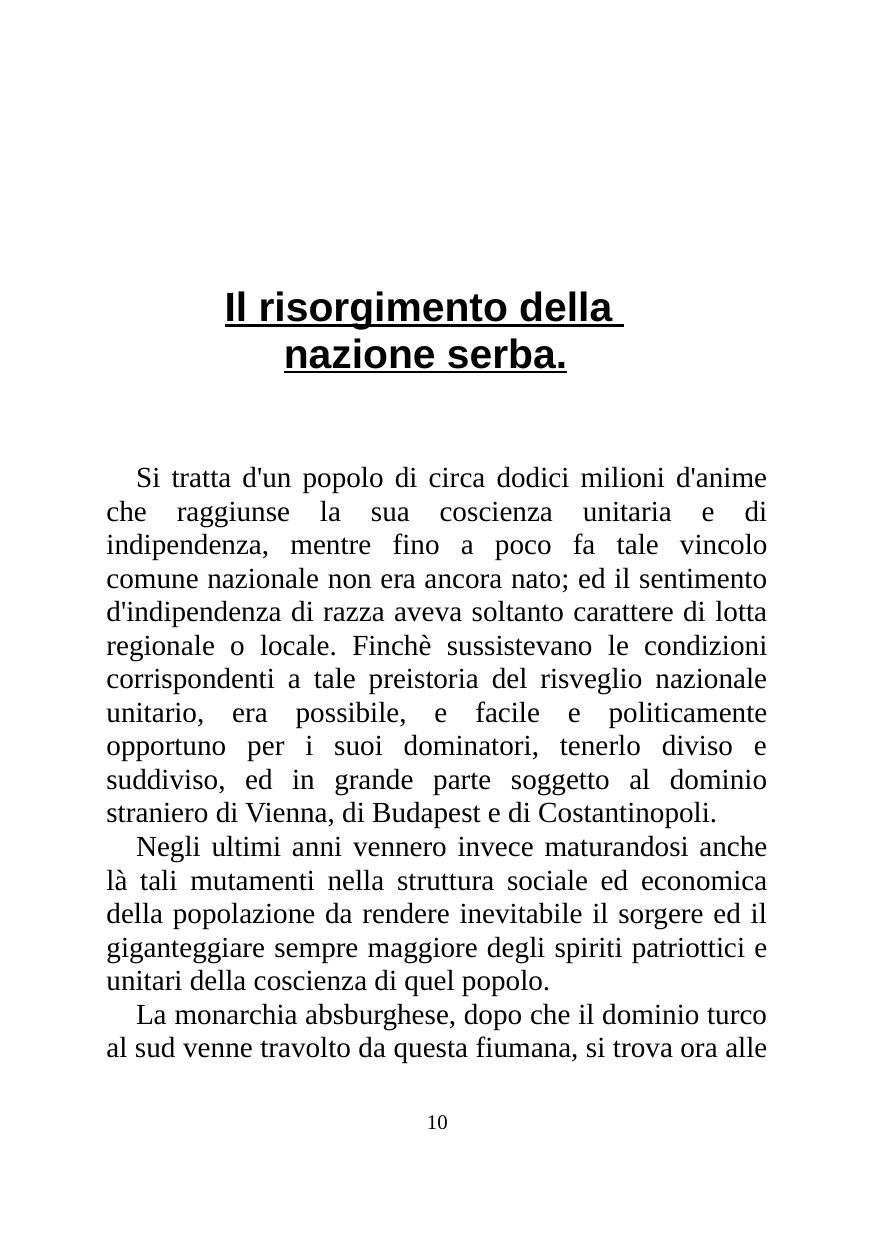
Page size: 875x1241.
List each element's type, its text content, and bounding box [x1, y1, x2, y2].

subtitle Il risorgimento della nazione serba. [224, 283, 768, 377]
text La monarchia absburghese, dopo che il dominio turco al sud venne travolto da questa fiumana, si trova ora alle [106, 997, 768, 1064]
text Si tratta d'un popolo di circa dodici milioni d'anime che raggiunse la sua coscienza unitaria e di indipendenza, mentre fino a poco fa tale vincolo comune nazionale non era ancora nato; ed il sentimento d'indipendenza di razza aveva soltanto carattere di lotta regionale o locale. Finchè sussistevano le condizioni corrispondenti a tale preistoria del risveglio nazionale unitario, era possibile, e facile e politicamente opportuno per i suoi dominatori, tenerlo diviso e suddiviso, ed in grande parte soggetto al dominio straniero di Vienna, di Budapest e di Costantinopoli. [106, 460, 768, 829]
text Negli ultimi anni vennero invece maturandosi anche là tali mutamenti nella struttura sociale ed economica della popolazione da rendere inevitabile il sorgere ed il giganteggiare sempre maggiore degli spiriti patriottici e unitari della coscienza di quel popolo. [106, 829, 768, 997]
